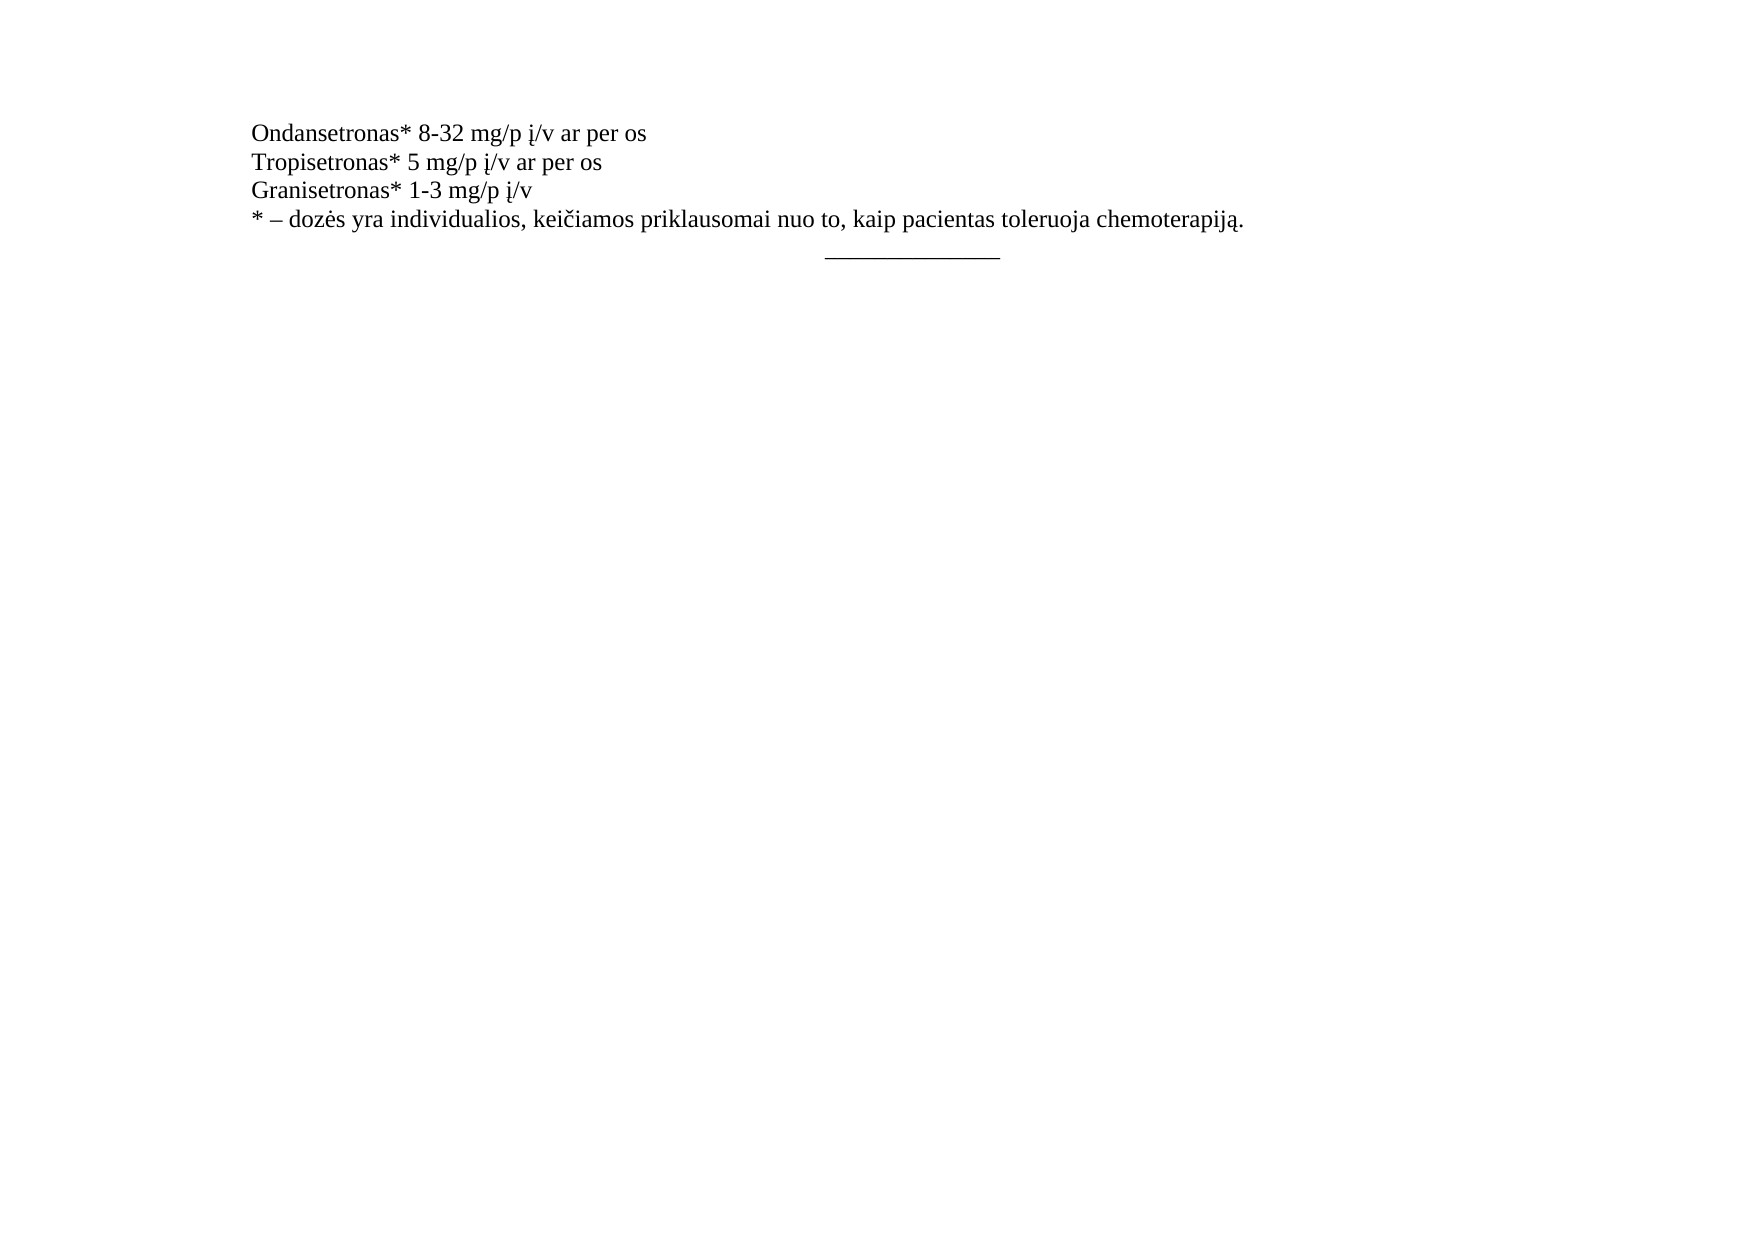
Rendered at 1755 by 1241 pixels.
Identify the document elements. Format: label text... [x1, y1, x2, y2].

text Ondansetronas* 8-32 mg/p į/v ar per os [177, 118, 1647, 147]
text * – dozės yra individualios, keičiamos priklausomai nuo to, kaip pacientas toleruoja chemoterapiją. [177, 204, 1647, 233]
text ______________ [177, 233, 1647, 262]
text Tropisetronas* 5 mg/p į/v ar per os [177, 147, 1647, 176]
text Granisetronas* 1-3 mg/p į/v [177, 176, 1647, 204]
